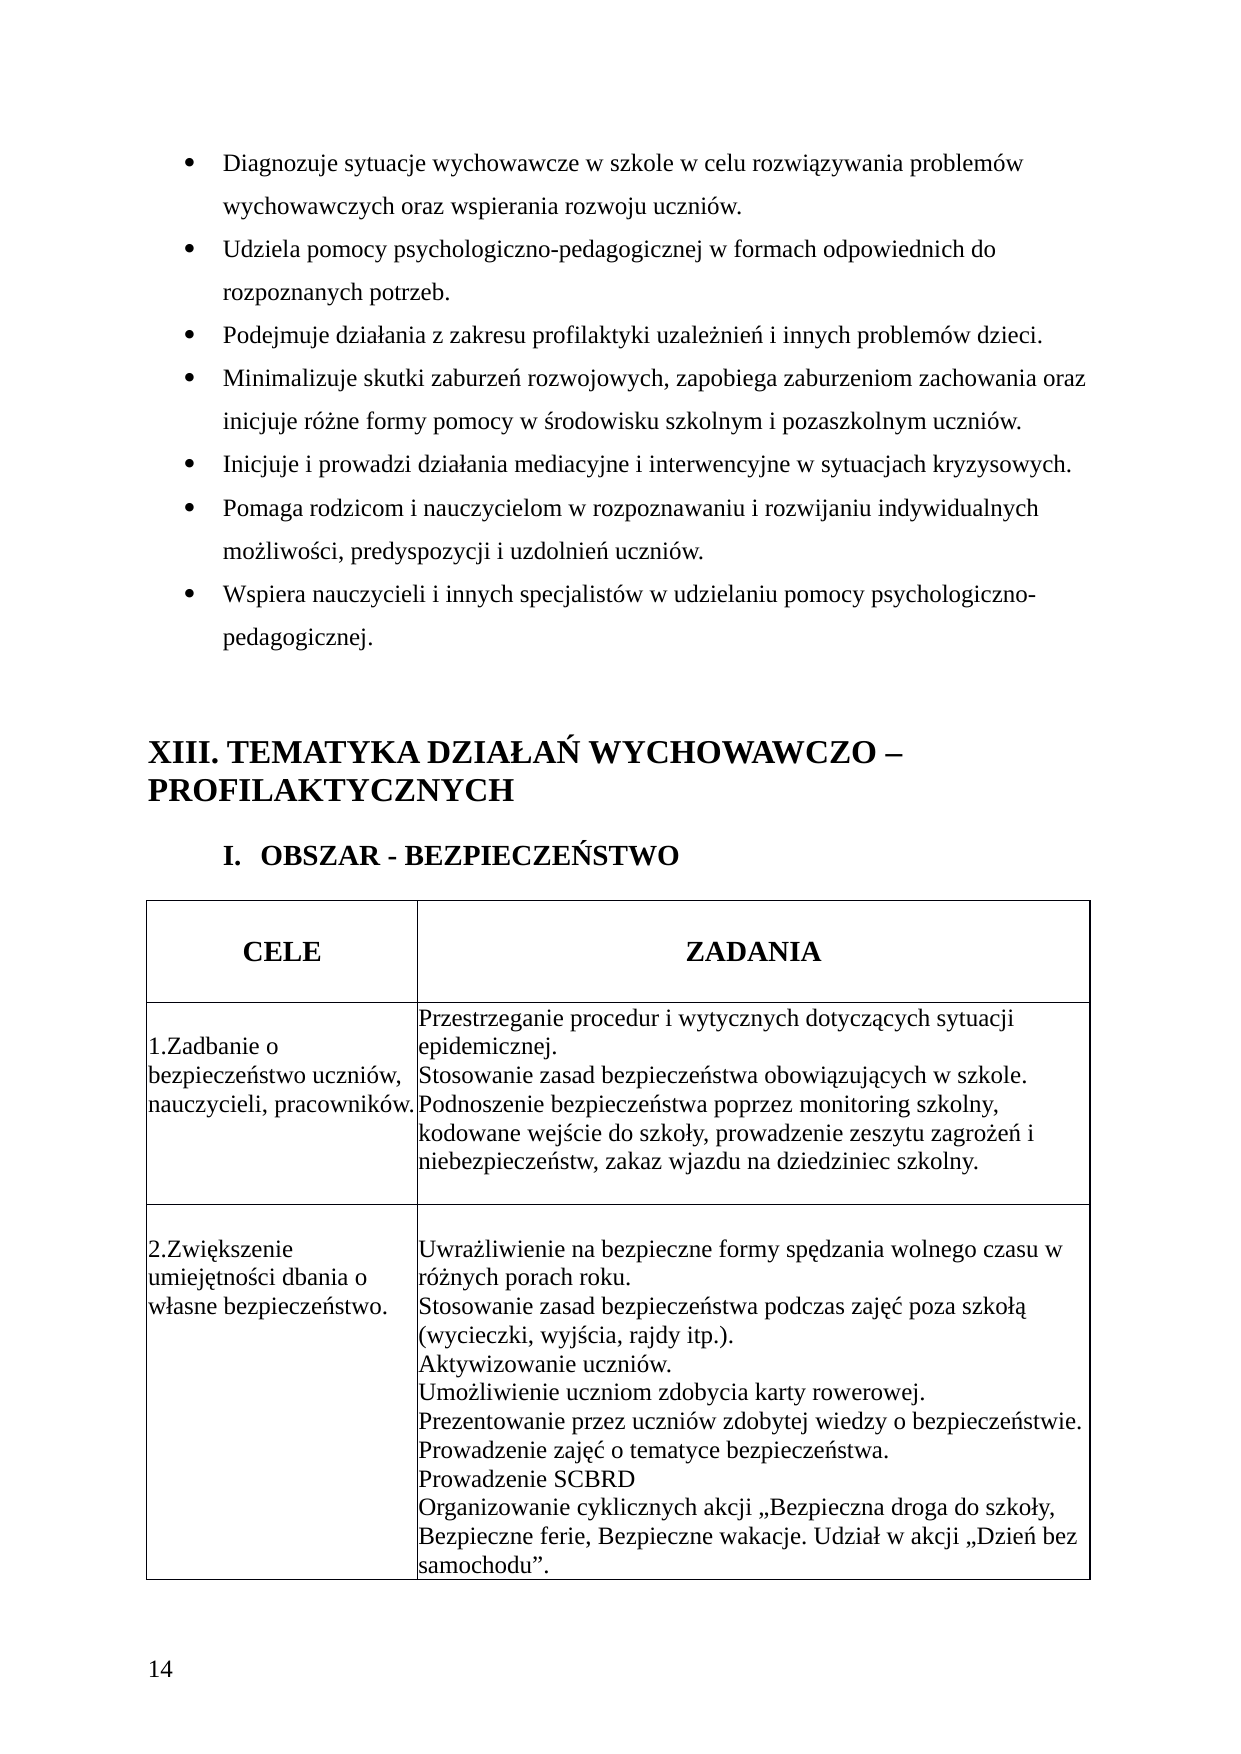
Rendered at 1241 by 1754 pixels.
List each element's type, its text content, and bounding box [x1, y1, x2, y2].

list Diagnozuje sytuacje wychowawcze w szkole w celu rozwiązywania problemów wychowawczych oraz wspierania rozwoju uczniów. [185, 148, 1093, 219]
list Pomaga rodzicom i nauczycielom w rozpoznawaniu i rozwijaniu indywidualnych możliwości, predyspozycji i uzdolnień uczniów. [185, 493, 1093, 564]
table_cell Uwrażliwienie na bezpieczne formy spędzania wolnego czasu w różnych porach roku. Stosowanie zasad bezpieczeństwa podczas zajęć poza szkołą (wycieczki, wyjścia, rajdy itp.). Aktywizowanie uczniów. Umożliwienie uczniom zdobycia karty rowerowej. Prezentowanie przez uczniów zdobytej wiedzy o bezpieczeństwie. Prowadzenie zajęć o tematyce bezpieczeństwa. Prowadzenie SCBRD Organizowanie cyklicznych akcji „Bezpieczna droga do szkoły, Bezpieczne ferie, Bezpieczne wakacje. Udział w akcji „Dzień bez samochodu”. [418, 1205, 1089, 1579]
list OBSZAR - BEZPIECZEŃSTWO [223, 838, 1093, 871]
list Minimalizuje skutki zaburzeń rozwojowych, zapobiega zaburzeniom zachowania oraz inicjuje różne formy pomocy w środowisku szkolnym i pozaszkolnym uczniów. [185, 363, 1093, 435]
table_cell Przestrzeganie procedur i wytycznych dotyczących sytuacji epidemicznej. Stosowanie zasad bezpieczeństwa obowiązujących w szkole. Podnoszenie bezpieczeństwa poprzez monitoring szkolny, kodowane wejście do szkoły, prowadzenie zeszytu zagrożeń i niebezpieczeństw, zakaz wjazdu na dziedziniec szkolny. [418, 1003, 1089, 1204]
list Inicjuje i prowadzi działania mediacyjne i interwencyjne w sytuacjach kryzysowych. [185, 449, 1093, 478]
table_cell 2.Zwiększenie umiejętności dbania o własne bezpieczeństwo. [147, 1205, 417, 1579]
list Wspiera nauczycieli i innych specjalistów w udzielaniu pomocy psychologiczno-pedagogicznej. [185, 579, 1093, 651]
table_header CELE [147, 901, 417, 1002]
list Podejmuje działania z zakresu profilaktyki uzależnień i innych problemów dzieci. [185, 320, 1093, 349]
list Udziela pomocy psychologiczno-pedagogicznej w formach odpowiednich do rozpoznanych potrzeb. [185, 234, 1093, 306]
table_header ZADANIA [418, 901, 1089, 1002]
text XIII. TEMATYKA DZIAŁAŃ WYCHOWAWCZO – PROFILAKTYCZNYCH [148, 732, 1093, 809]
table_cell 1.Zadbanie o bezpieczeństwo uczniów, nauczycieli, pracowników. [147, 1003, 417, 1204]
